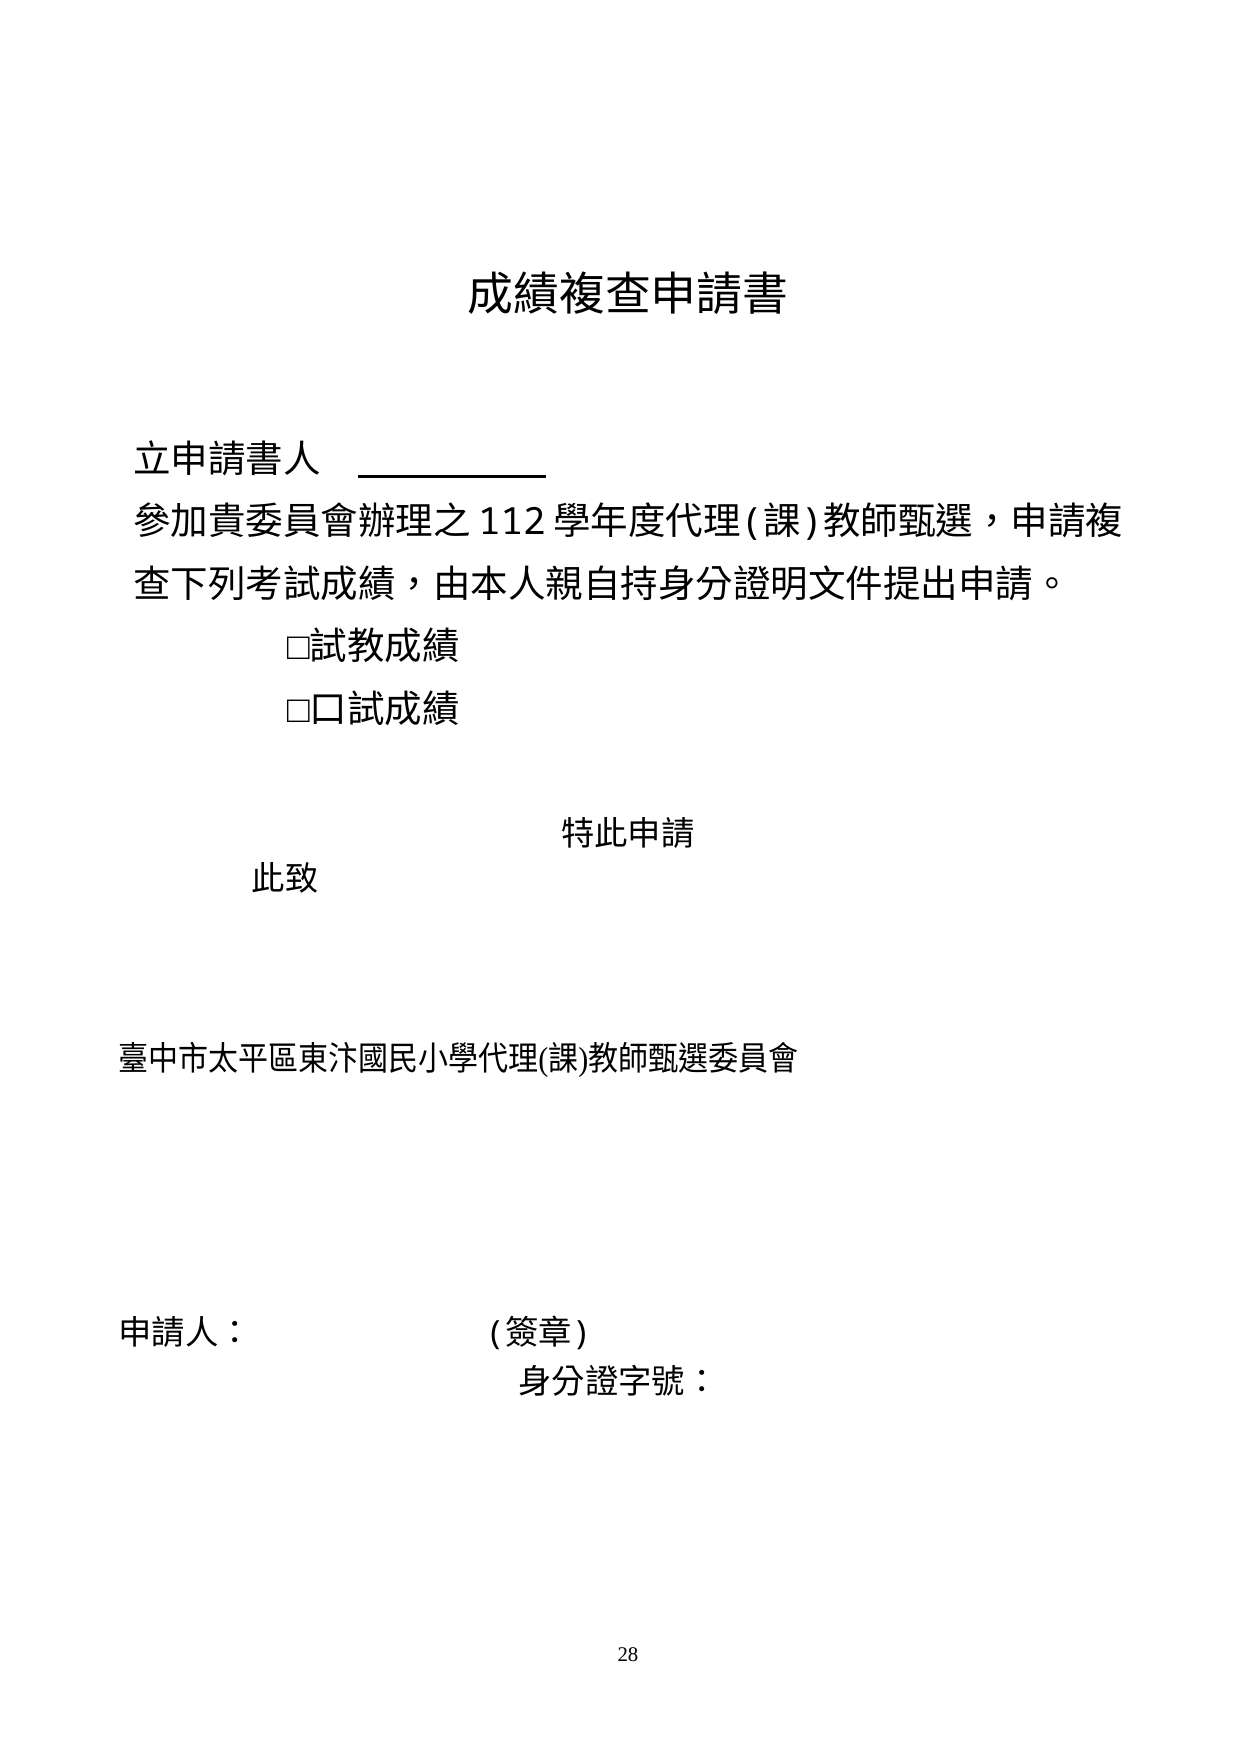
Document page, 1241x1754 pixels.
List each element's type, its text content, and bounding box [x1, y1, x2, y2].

text 參加貴委員會辦理之112學年度代理(課)教師甄選，申請複查下列考試成績，由本人親自持身分證明文件提出申請。 [133, 477, 1137, 602]
text □試教成績 [118, 602, 1137, 664]
text 特此申請 [118, 789, 1137, 852]
text 身分證字號： [118, 1354, 1137, 1403]
text □口試成績 [118, 664, 1137, 727]
text 申請人： (簽章) [118, 1306, 1137, 1354]
text 此致 [118, 852, 1137, 900]
text 臺中市太平區東汴國民小學代理(課)教師甄選委員會 [118, 1014, 1137, 1076]
text 成績複查申請書 [118, 257, 1137, 323]
text 立申請書人 [133, 414, 1137, 477]
